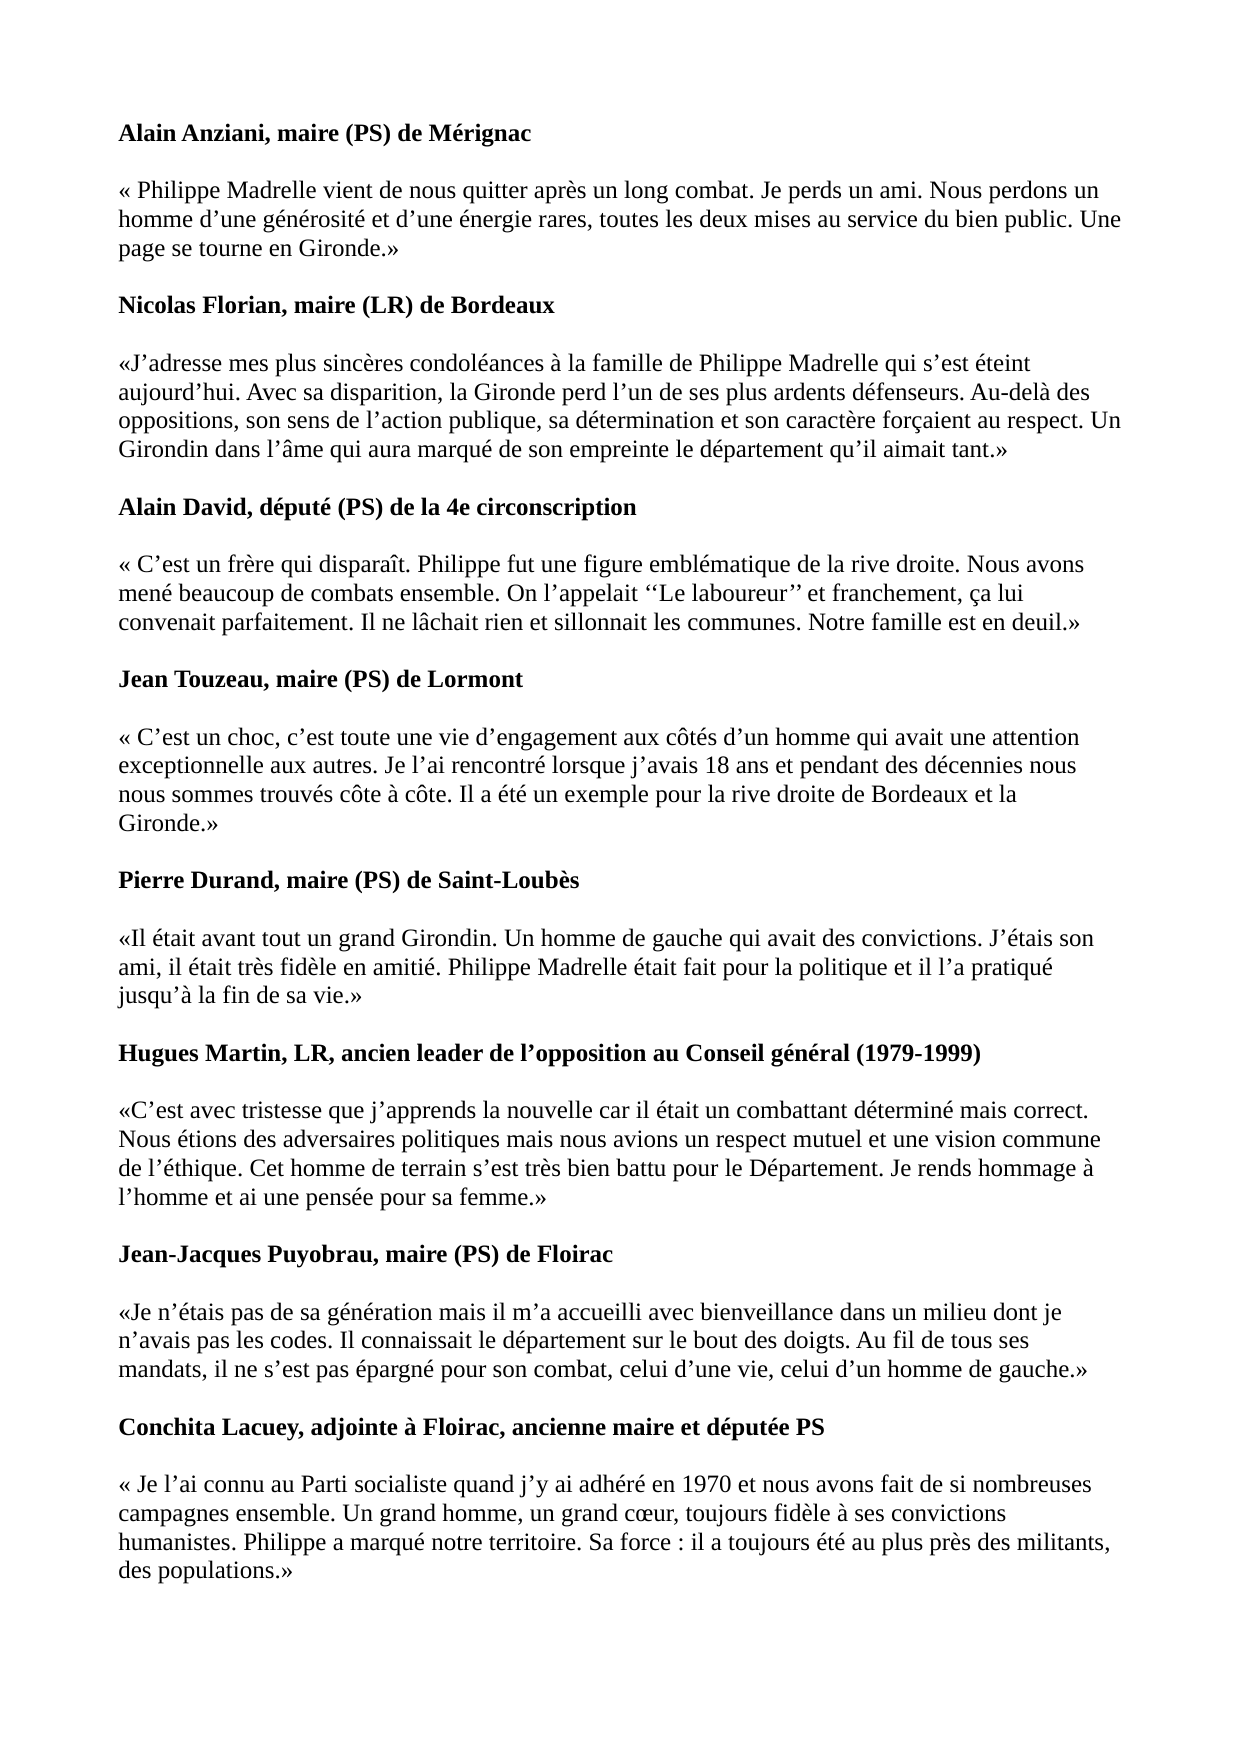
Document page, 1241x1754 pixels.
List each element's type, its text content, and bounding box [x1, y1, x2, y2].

text Jean-Jacques Puyobrau, maire (PS) de Floirac [118, 1239, 1122, 1268]
text « C’est un frère qui disparaît. Philippe fut une figure emblématique de la rive droite. Nous avons mené beaucoup de combats ensemble. On l’appelait ‘‘Le laboureur’’ et franchement, ça lui convenait parfaitement. Il ne lâchait rien et sillonnait les communes. Notre famille est en deuil.» [118, 549, 1122, 636]
text Conchita Lacuey, adjointe à Floirac, ancienne maire et députée PS [118, 1412, 1122, 1441]
text « Je l’ai connu au Parti socialiste quand j’y ai adhéré en 1970 et nous avons fait de si nombreuses campagnes ensemble. Un grand homme, un grand cœur, toujours fidèle à ses convictions humanistes. Philippe a marqué notre territoire. Sa force : il a toujours été au plus près des militants, des populations.» [118, 1469, 1122, 1584]
text « Philippe Madrelle vient de nous quitter après un long combat. Je perds un ami. Nous perdons un homme d’une générosité et d’une énergie rares, toutes les deux mises au service du bien public. Une page se tourne en Gironde.» [118, 176, 1122, 262]
text « C’est un choc, c’est toute une vie d’engagement aux côtés d’un homme qui avait une attention exceptionnelle aux autres. Je l’ai rencontré lorsque j’avais 18 ans et pendant des décennies nous nous sommes trouvés côte à côte. Il a été un exemple pour la rive droite de Bordeaux et la Gironde.» [118, 722, 1122, 837]
text Alain Anziani, maire (PS) de Mérignac [118, 118, 1122, 147]
text «J’adresse mes plus sincères condoléances à la famille de Philippe Madrelle qui s’est éteint aujourd’hui. Avec sa disparition, la Gironde perd l’un de ses plus ardents défenseurs. Au-delà des oppositions, son sens de l’action publique, sa détermination et son caractère forçaient au respect. Un Girondin dans l’âme qui aura marqué de son empreinte le département qu’il aimait tant.» [118, 348, 1122, 463]
text Nicolas Florian, maire (LR) de Bordeaux [118, 291, 1122, 319]
text Jean Touzeau, maire (PS) de Lormont [118, 664, 1122, 693]
text Hugues Martin, LR, ancien leader de l’opposition au Conseil général (1979-1999) [118, 1038, 1122, 1067]
text Pierre Durand, maire (PS) de Saint-Loubès [118, 866, 1122, 894]
text «Il était avant tout un grand Girondin. Un homme de gauche qui avait des convictions. J’étais son ami, il était très fidèle en amitié. Philippe Madrelle était fait pour la politique et il l’a pratiqué jusqu’à la fin de sa vie.» [118, 923, 1122, 1009]
text «Je n’étais pas de sa génération mais il m’a accueilli avec bienveillance dans un milieu dont je n’avais pas les codes. Il connaissait le département sur le bout des doigts. Au fil de tous ses mandats, il ne s’est pas épargné pour son combat, celui d’une vie, celui d’un homme de gauche.» [118, 1297, 1122, 1383]
text Alain David, député (PS) de la 4e circonscription [118, 492, 1122, 521]
text «C’est avec tristesse que j’apprends la nouvelle car il était un combattant déterminé mais correct. Nous étions des adversaires politiques mais nous avions un respect mutuel et une vision commune de l’éthique. Cet homme de terrain s’est très bien battu pour le Département. Je rends hommage à l’homme et ai une pensée pour sa femme.» [118, 1096, 1122, 1211]
